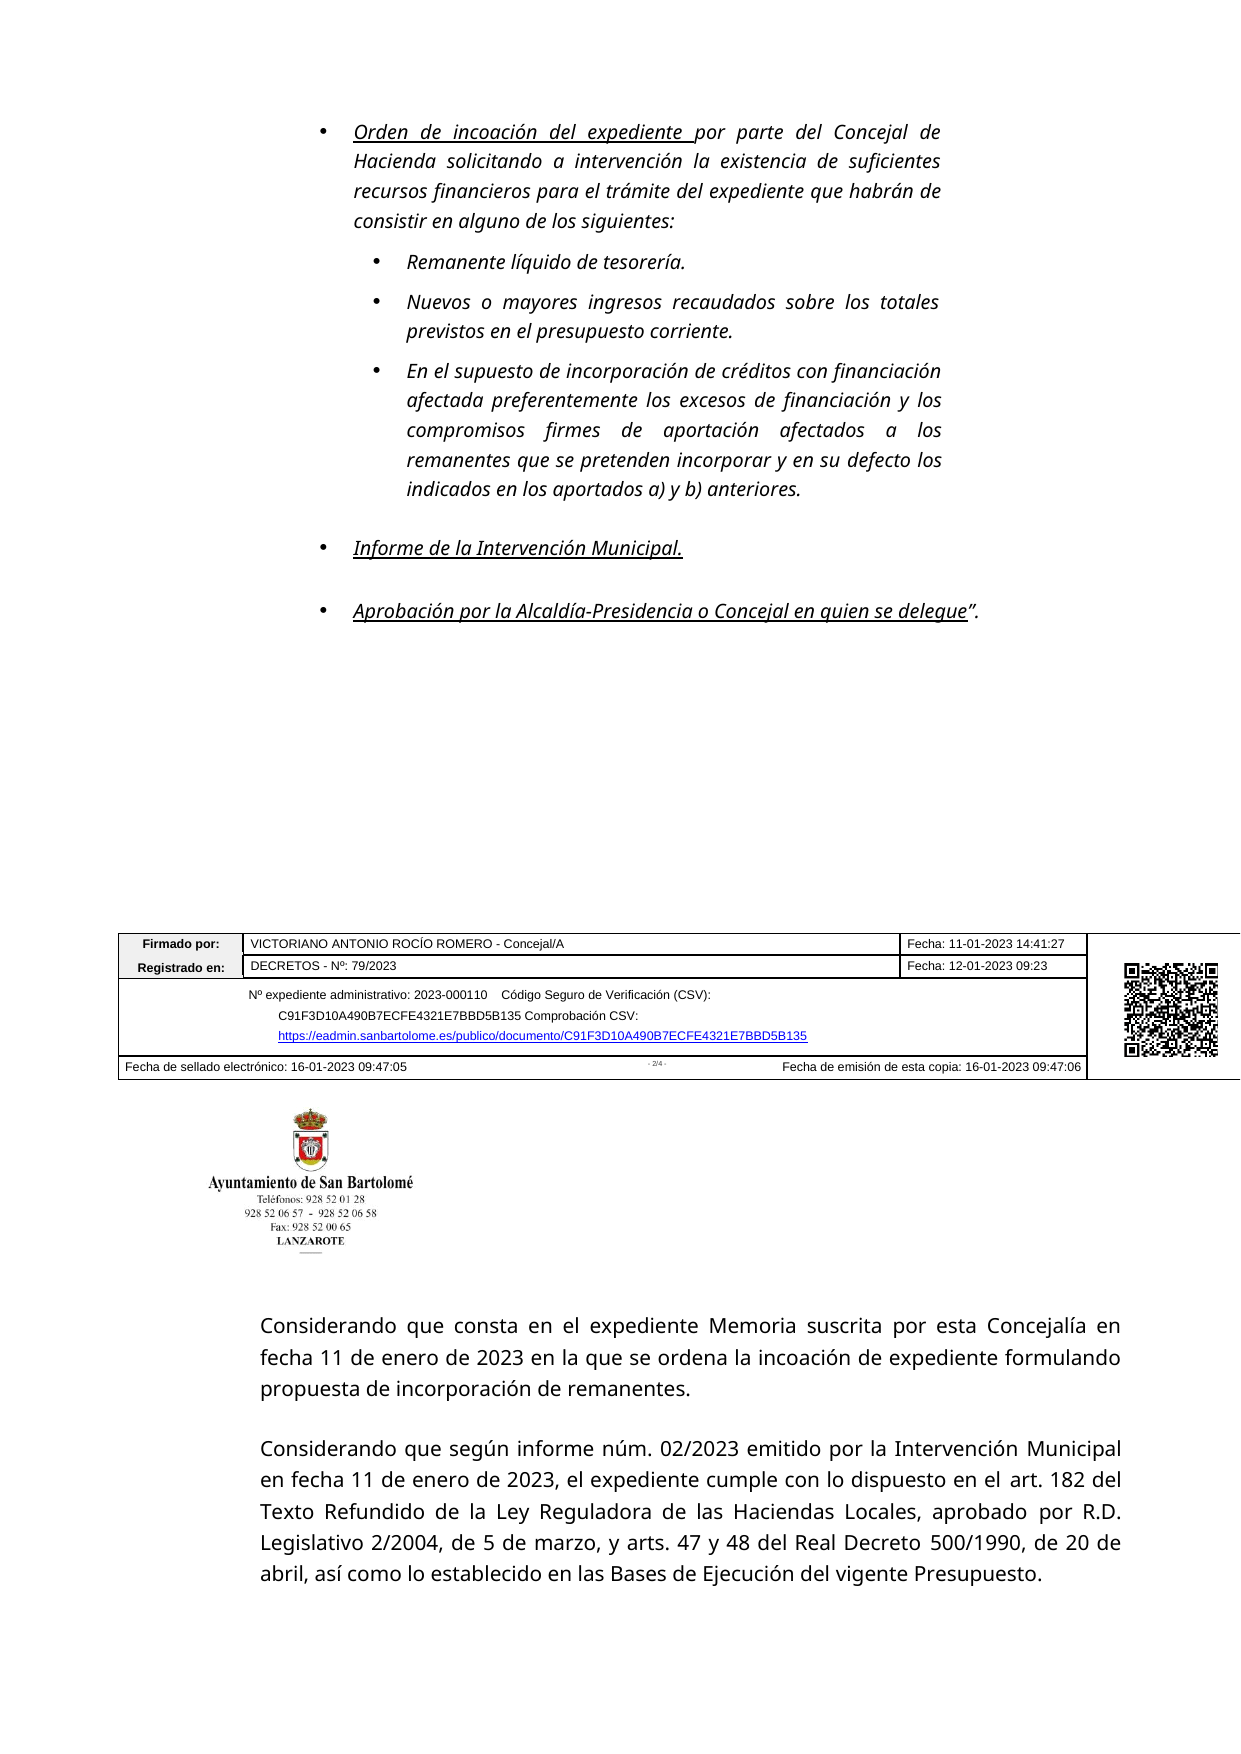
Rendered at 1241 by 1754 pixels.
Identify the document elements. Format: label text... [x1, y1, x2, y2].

list Aprobación por la Alcaldía-Presidencia o Concejal en quien se delegue”. [319, 597, 1122, 624]
list Orden de incoación del expediente por parte del Concejal de Hacienda solicitando a intervención la existencia de suficientes recursos financieros para el trámite del expediente que habrán de consistir en alguno de los siguientes: [319, 118, 943, 234]
list En el supuesto de incorporación de créditos con financiación afectada preferentemente los excesos de financiación y los compromisos firmes de aportación afectados a los remanentes que se pretenden incorporar y en su defecto los indicados en los aportados a) y b) anteriores. [373, 357, 944, 502]
text Considerando que consta en el expediente Memoria suscrita por esta Concejalía en fecha 11 de enero de 2023 en la que se ordena la incoación de expediente formulando propuesta de incorporación de remanentes. [260, 1311, 1122, 1402]
table_cell Nº expediente administrativo: 2023-000110 Código Seguro de Verificación (CSV): C91F3D10A490B7ECFE4321E7BBD5B135 Comprobación CSV: https://eadmin.sanbartolome.es/publico/documento/C91F3D10A490B7ECFE4321E7BBD5B135 [119, 979, 1086, 1055]
table_header [1088, 934, 1240, 1079]
list Informe de la Intervención Municipal. [319, 534, 1122, 561]
list Remanente líquido de tesorería. [373, 248, 1122, 275]
table_header Firmado por: [119, 934, 242, 952]
list Nuevos o mayores ingresos recaudados sobre los totales previstos en el presupuesto corriente. [373, 289, 942, 344]
table_header Fecha: 11-01-2023 14:41:27 [901, 934, 1086, 954]
table_cell Registrado en: [119, 958, 242, 975]
table_cell Fecha de sellado electrónico: 16-01-2023 09:47:05 - 2/4 - Fecha de emisión de esta copia: 16-01-2023 09:47:06 [119, 1057, 1086, 1079]
text Considerando que según informe núm. 02/2023 emitido por la Intervención Municipal en fecha 11 de enero de 2023, el expediente cumple con lo dispuesto en el art. 182 del Texto Refundido de la Ley Reguladora de las Haciendas Locales, aprobado por R.D. Legislativo 2/2004, de 5 de marzo, y arts. 47 y 48 del Real Decreto 500/1990, de 20 de abril, así como lo establecido en las Bases de Ejecución del vigente Presupuesto. [260, 1434, 1122, 1588]
table_cell Fecha: 12-01-2023 09:23 [901, 956, 1086, 977]
table_cell DECRETOS - Nº: 79/2023 [244, 956, 899, 977]
table_header VICTORIANO ANTONIO ROCÍO ROMERO - Concejal/A [244, 934, 899, 954]
